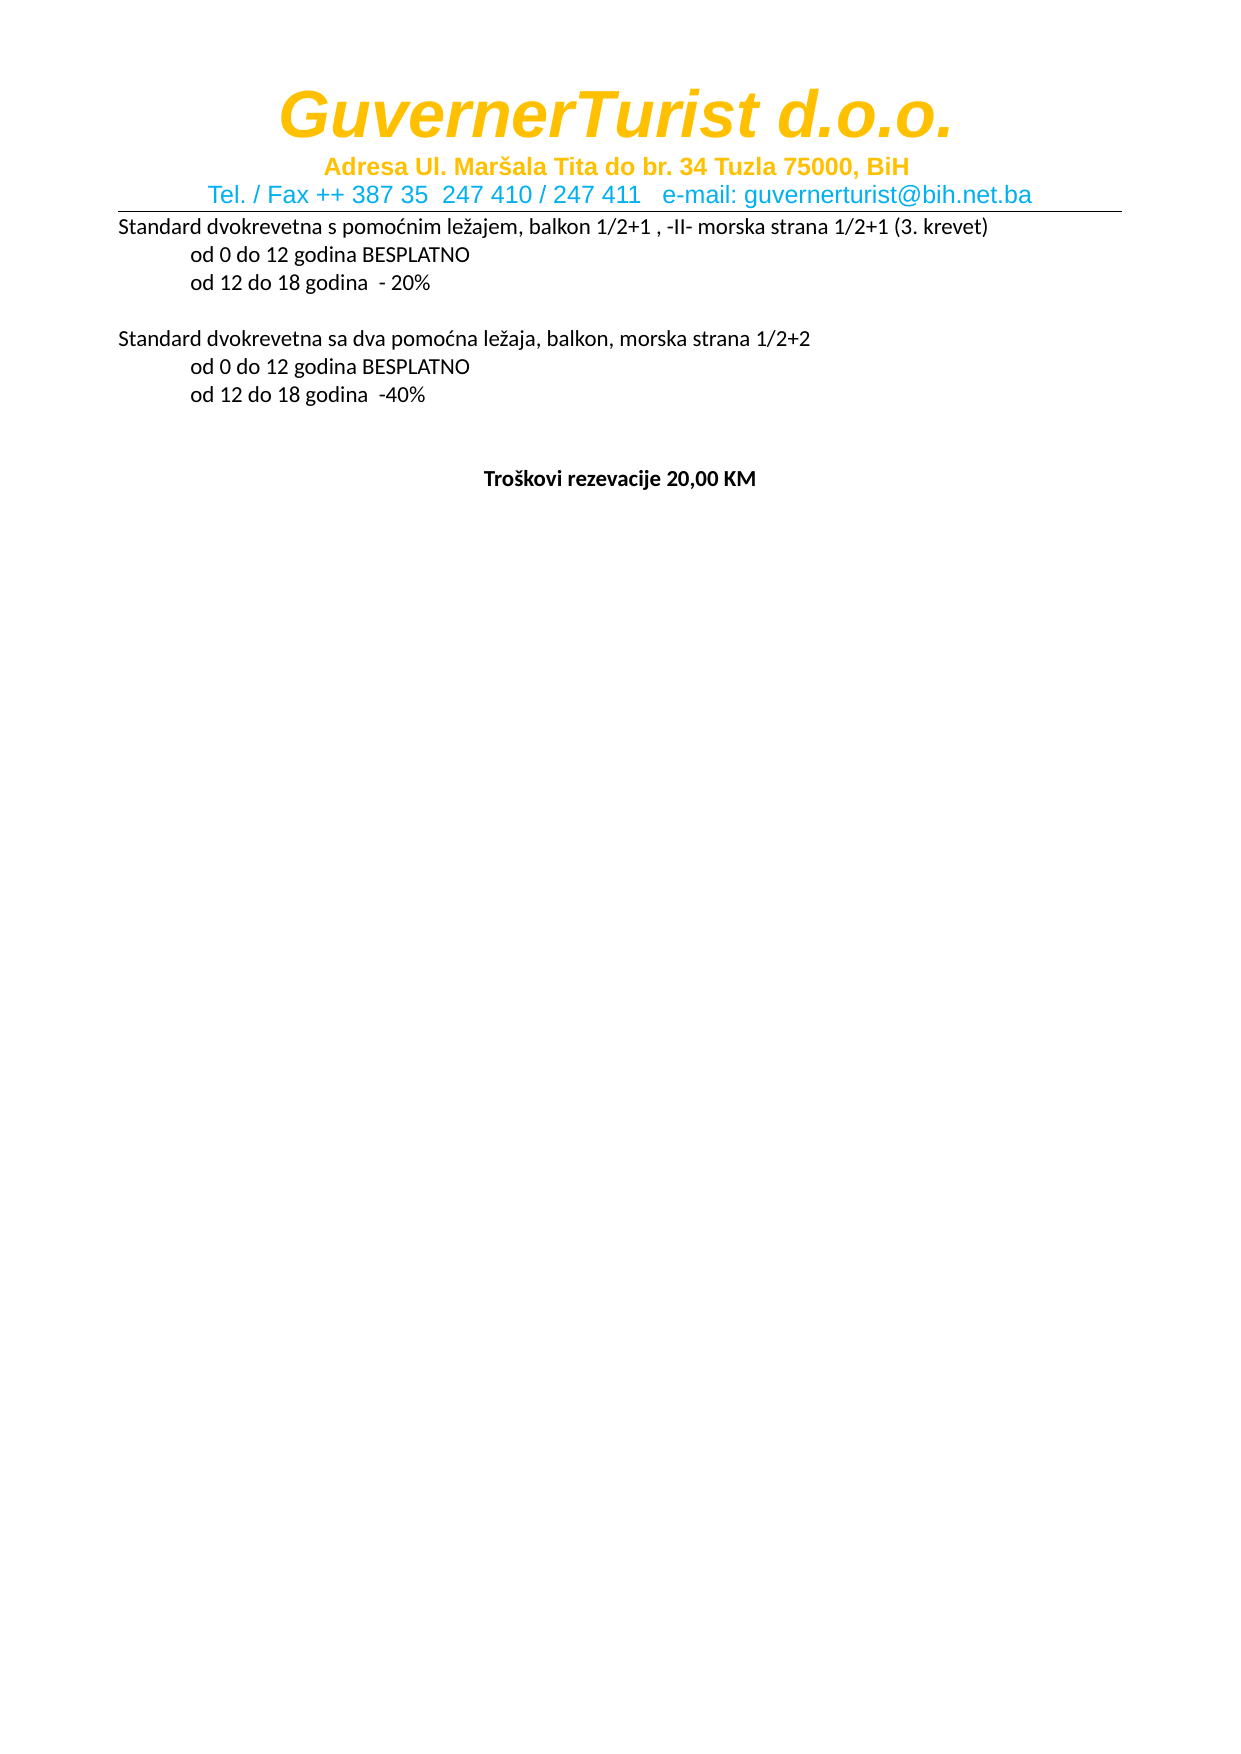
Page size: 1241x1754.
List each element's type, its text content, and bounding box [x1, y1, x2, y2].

text od 0 do 12 godina BESPLATNO [118, 240, 1122, 268]
text od 12 do 18 godina - 20% [118, 268, 1122, 296]
text Standard dvokrevetna sa dva pomoćna ležaja, balkon, morska strana 1/2+2 [118, 324, 1122, 352]
text Standard dvokrevetna s pomoćnim ležajem, balkon 1/2+1 , -II- morska strana 1/2+1 (3. krevet) [118, 212, 1122, 240]
text od 12 do 18 godina -40% [118, 380, 1122, 408]
text od 0 do 12 godina BESPLATNO [118, 352, 1122, 380]
text Troškovi rezevacije 20,00 KM [118, 464, 1122, 492]
